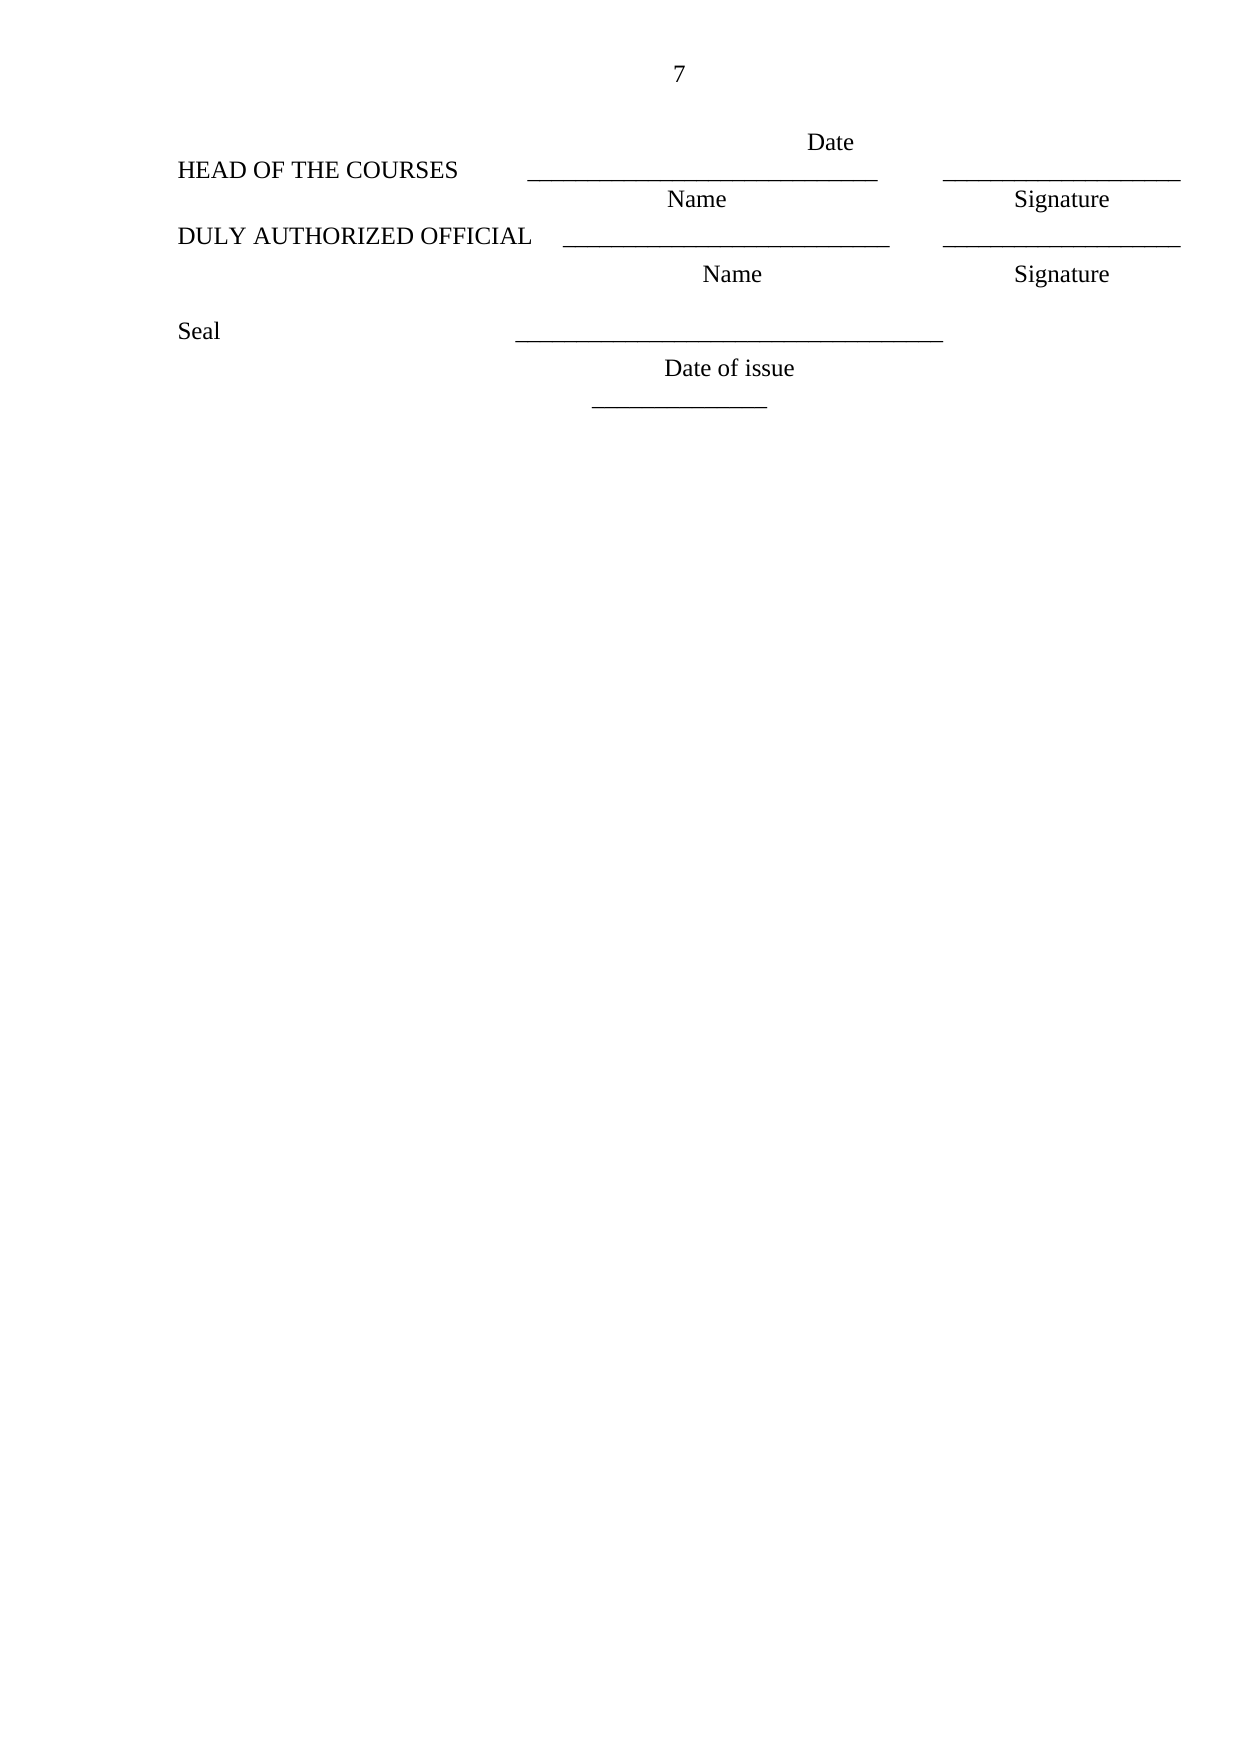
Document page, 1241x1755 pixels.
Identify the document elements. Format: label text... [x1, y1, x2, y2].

text Date of issue [177, 345, 1181, 382]
text Seal [177, 316, 1181, 345]
text DULY AUTHORIZED OFFICIAL [177, 221, 1181, 250]
text ______________ [177, 382, 1181, 411]
text Name Signature [177, 250, 1181, 287]
text HEAD OF THE COURSES [177, 155, 1181, 184]
text Date [177, 118, 1181, 155]
text Name Signature [177, 184, 1181, 221]
